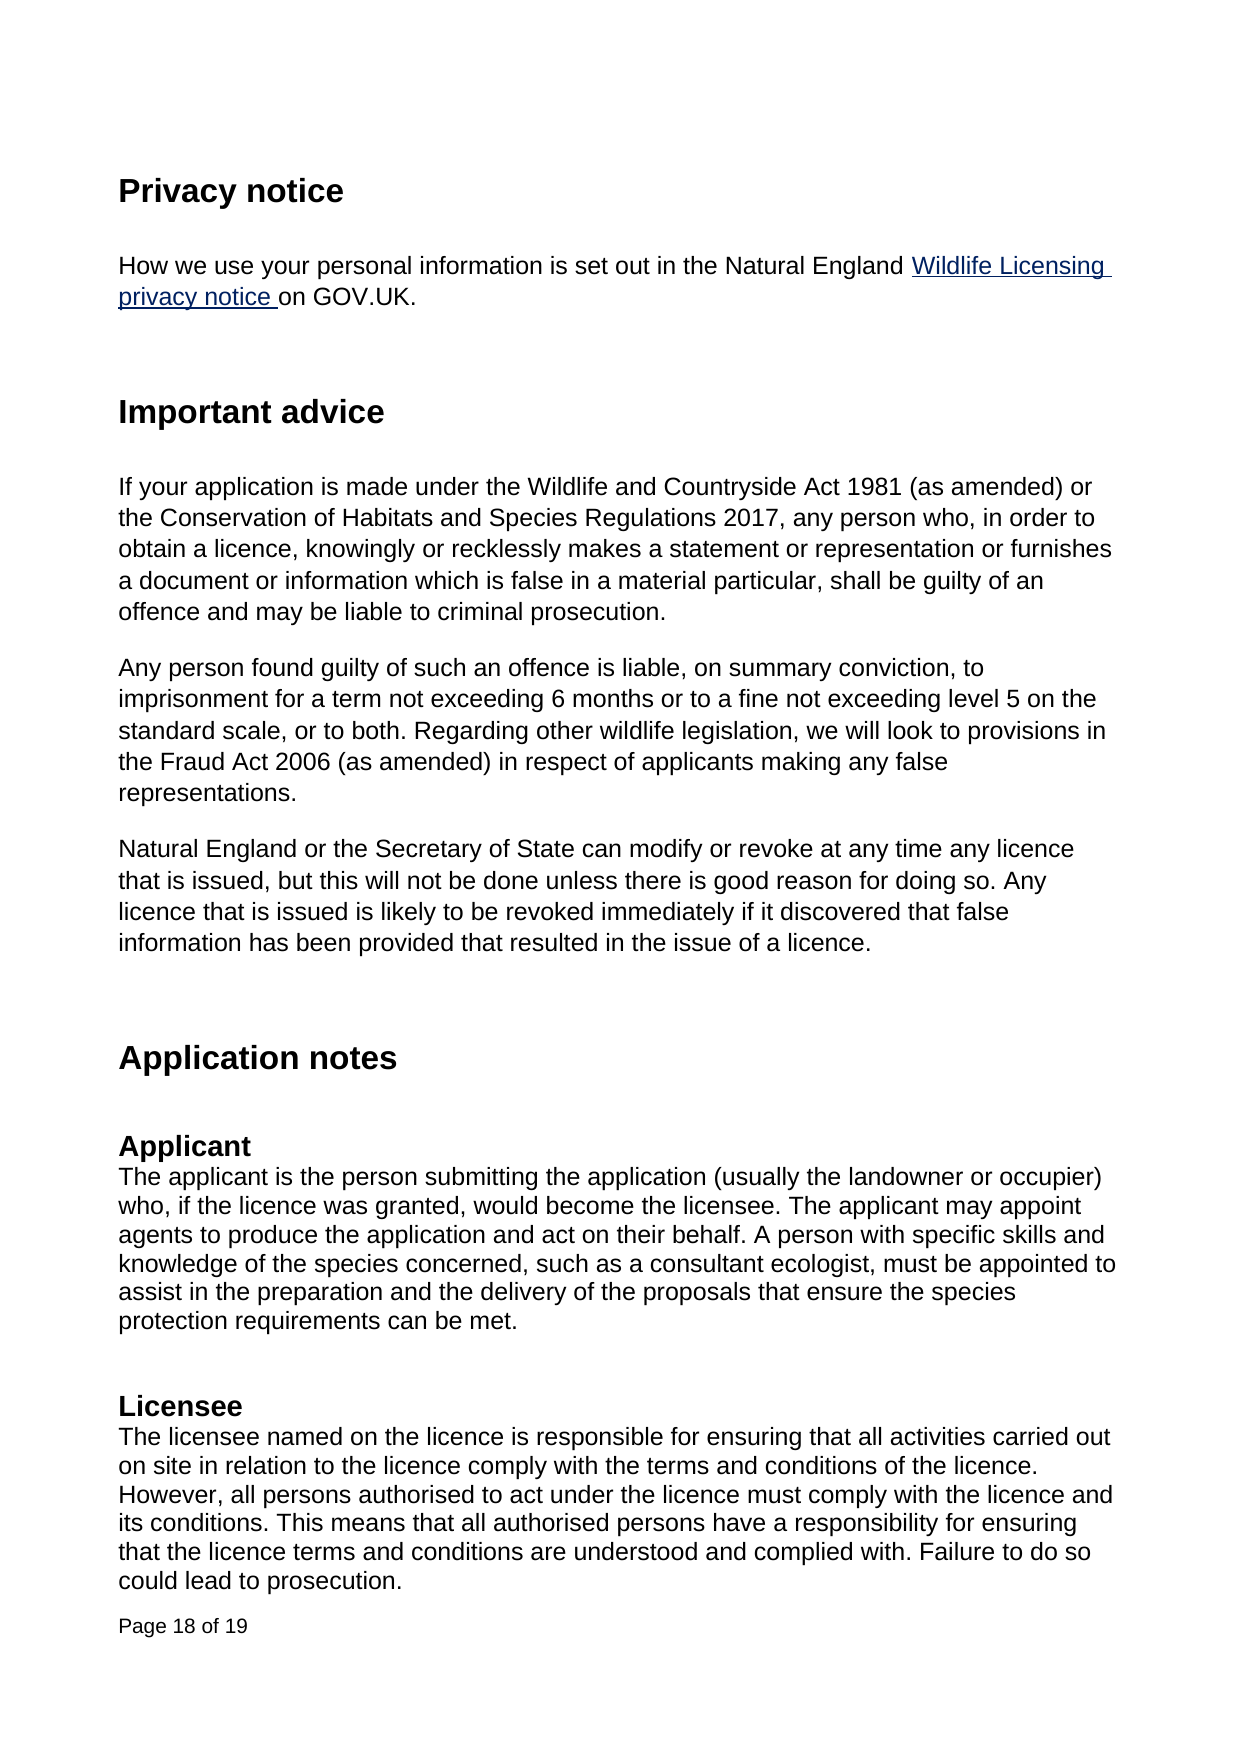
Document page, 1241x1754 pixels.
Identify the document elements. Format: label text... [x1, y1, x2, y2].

text If your application is made under the Wildlife and Countryside Act 1981 (as amended) or the Conservation of Habitats and Species Regulations 2017, any person who, in order to obtain a licence, knowingly or recklessly makes a statement or representation or furnishes a document or information which is false in a material particular, shall be guilty of an offence and may be liable to criminal prosecution. [118, 470, 1122, 627]
subtitle Important advice [118, 387, 1122, 433]
text Natural England or the Secretary of State can modify or revoke at any time any licence that is issued, but this will not be done unless there is good reason for doing so. Any licence that is issued is likely to be revoked immediately if it discovered that false information has been provided that resulted in the issue of a licence. [118, 833, 1122, 958]
subtitle Licensee [118, 1388, 1122, 1422]
text Any person found guilty of such an offence is liable, on summary conviction, to imprisonment for a term not exceeding 6 months or to a fine not exceeding level 5 on the standard scale, or to both. Regarding other wildlife legislation, we will look to provisions in the Fraud Act 2006 (as amended) in respect of applicants making any false representations. [118, 652, 1122, 808]
text The applicant is the person submitting the application (usually the landowner or occupier) who, if the licence was granted, would become the licensee. The applicant may appoint agents to produce the application and act on their behalf. A person with specific skills and knowledge of the species concerned, such as a consultant ecologist, must be appointed to assist in the preparation and the delivery of the proposals that ensure the species protection requirements can be met. [118, 1162, 1122, 1335]
subtitle Application notes [118, 1033, 1122, 1079]
subtitle Privacy notice [118, 166, 1122, 212]
subtitle Applicant [118, 1129, 1122, 1162]
text How we use your personal information is set out in the Natural England Wildlife Licensing privacy notice on GOV.UK. [118, 249, 1122, 312]
text The licensee named on the licence is responsible for ensuring that all activities carried out on site in relation to the licence comply with the terms and conditions of the licence. However, all persons authorised to act under the licence must comply with the licence and its conditions. This means that all authorised persons have a responsibility for ensuring that the licence terms and conditions are understood and complied with. Failure to do so could lead to prosecution. [118, 1422, 1122, 1594]
